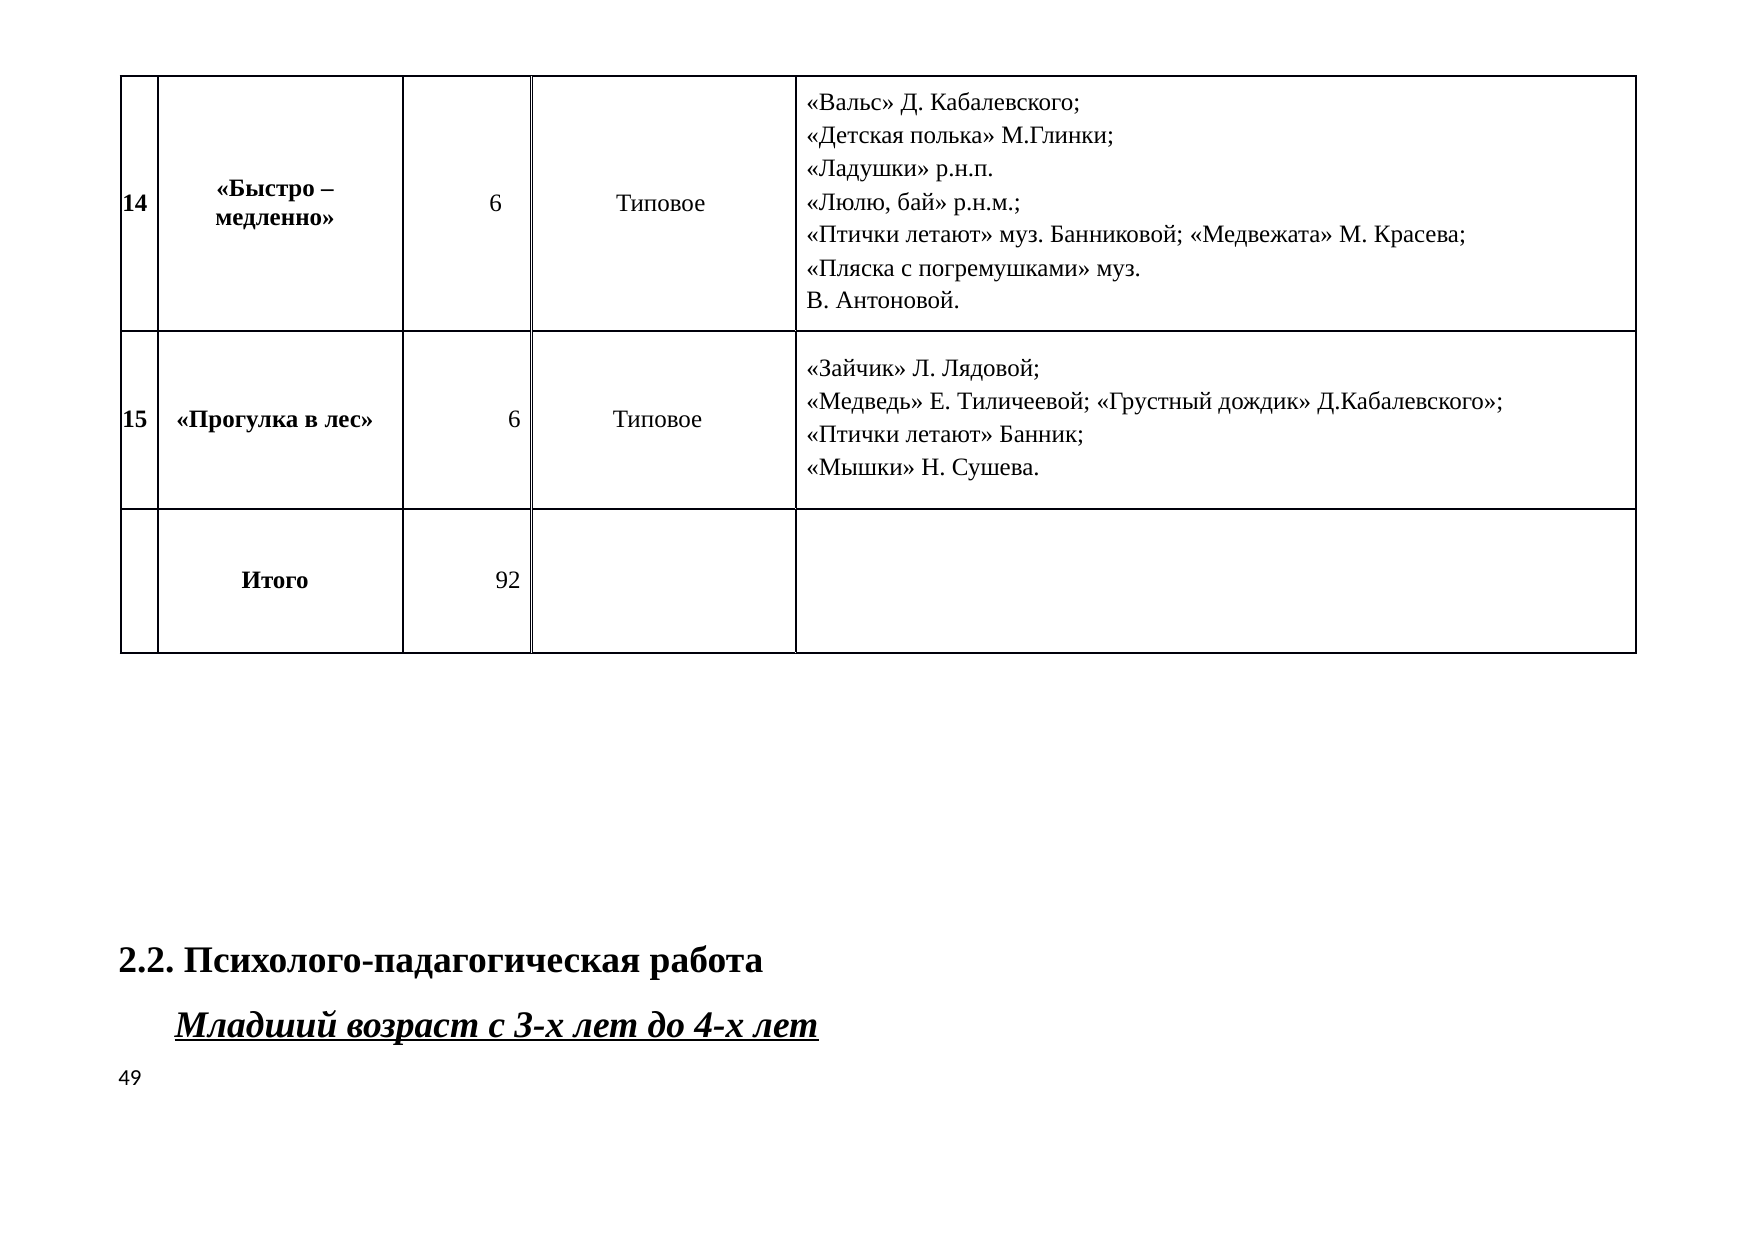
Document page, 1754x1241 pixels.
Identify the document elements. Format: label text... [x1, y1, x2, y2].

table_cell «Прогулка в лес» [159, 332, 402, 508]
table_cell [533, 510, 795, 651]
table_cell [122, 510, 157, 651]
table_cell «Быстро – медленно» [159, 77, 402, 329]
table_cell 6 [404, 77, 530, 329]
table_cell «Зайчик» Л. Лядовой; «Медведь» Е. Тиличеевой; «Грустный дождик» Д.Кабалевского»; «Птички летают» Банник; «Мышки» Н. Сушева. [797, 332, 1635, 508]
table_cell 15 [122, 332, 157, 508]
table_cell Типовое [533, 332, 795, 508]
table_cell Типовое [533, 77, 795, 329]
text 2.2. Психолого-падагогическая работа [118, 938, 1636, 981]
table_cell «Вальс» Д. Кабалевского; «Детская полька» М.Глинки; «Ладушки» р.н.п. «Люлю, бай» р.н.м.; «Птички летают» муз. Банниковой; «Медвежата» М. Красева; «Пляска с погремушками» муз. В. Антоновой. [797, 77, 1635, 329]
table_cell 6 [404, 332, 530, 508]
table_cell 14 [122, 77, 157, 329]
text Младший возраст с 3-х лет до 4-х лет [118, 1002, 1636, 1045]
table_cell 92 [404, 510, 530, 651]
table_cell Итого [159, 510, 402, 651]
table_cell [797, 510, 1635, 651]
